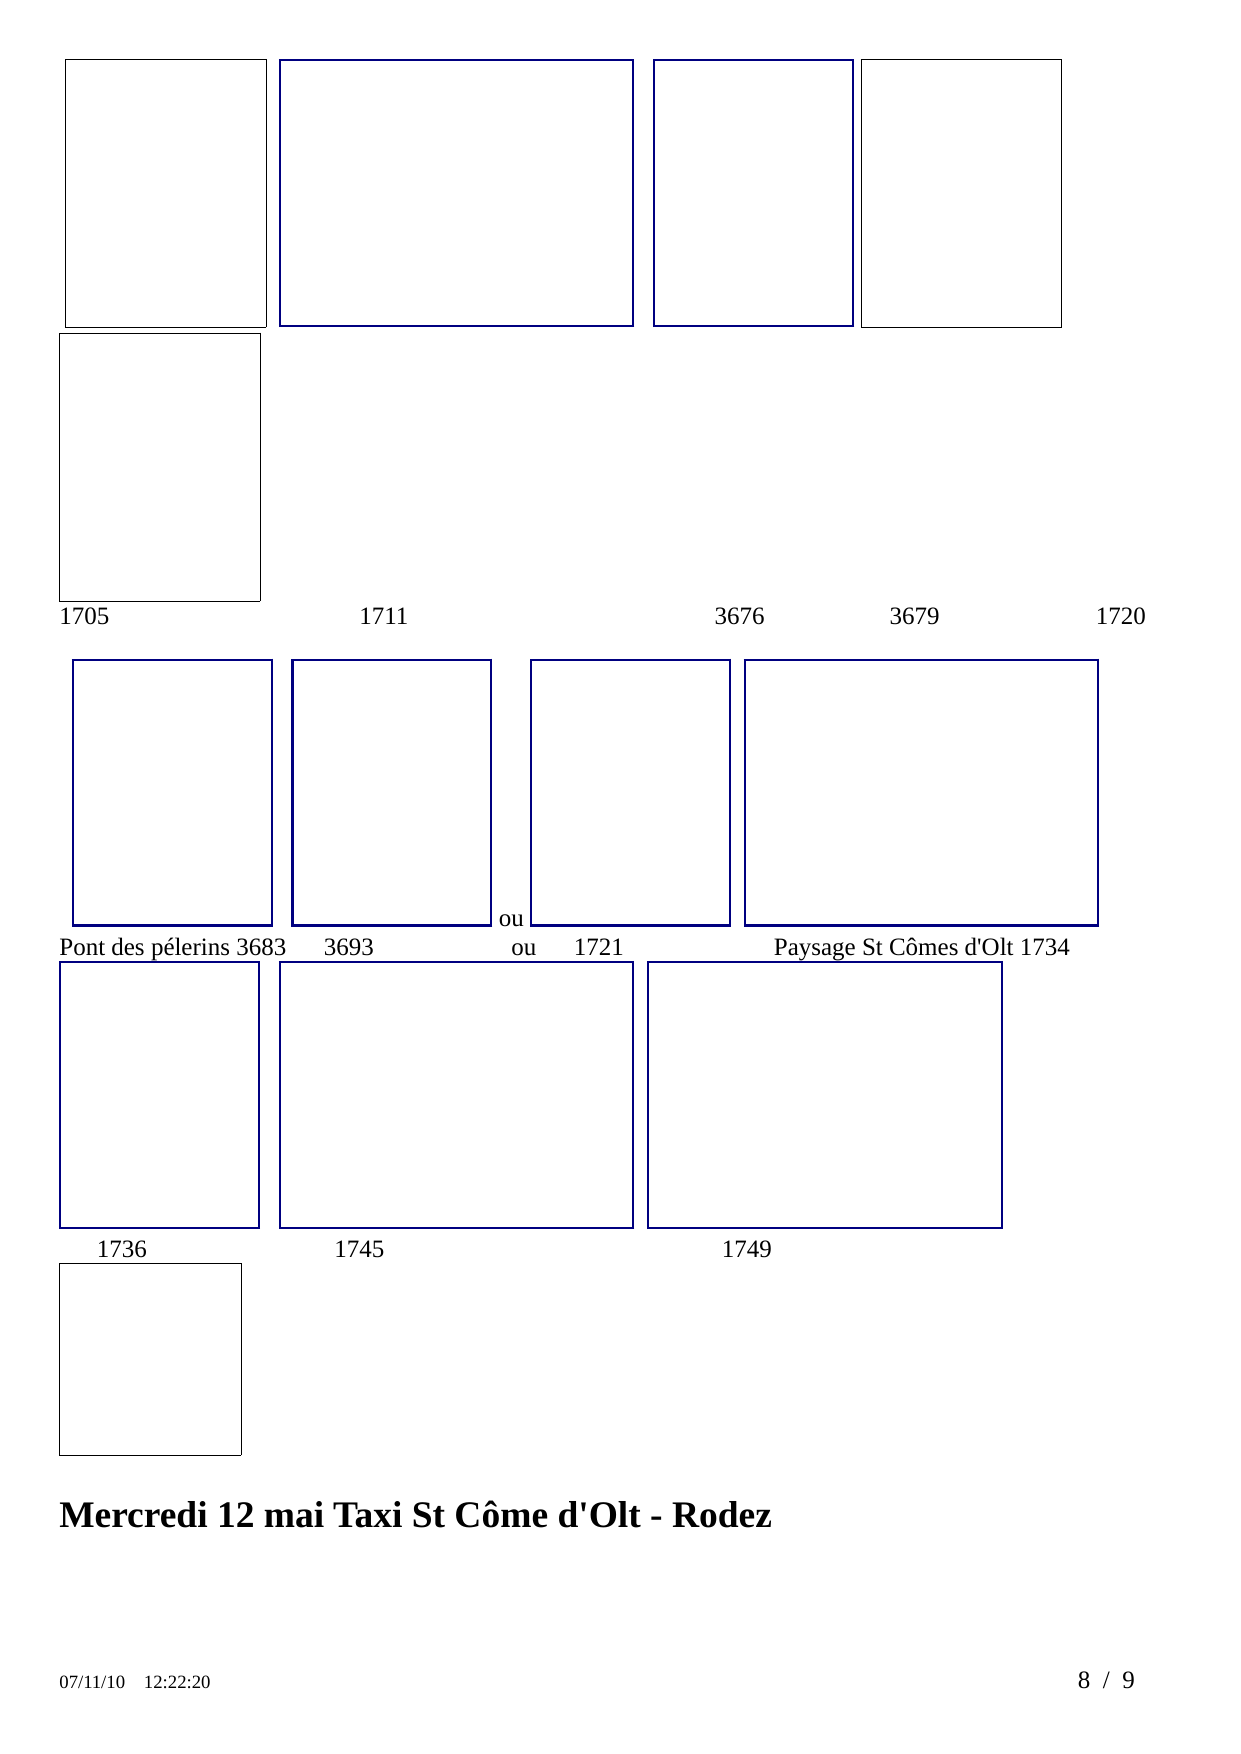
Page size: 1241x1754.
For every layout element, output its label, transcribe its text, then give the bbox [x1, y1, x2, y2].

subtitle Mercredi 12 mai Taxi St Côme d'Olt - Rodez [59, 1492, 1181, 1536]
text 1705 1711 3676 3679 1720 ou Pont des pélerins 3683 3693 ou 1721 Paysage St Cômes d'Olt 1734 1736 1745 1749 [59, 59, 1181, 1455]
text [59, 1548, 1181, 1577]
